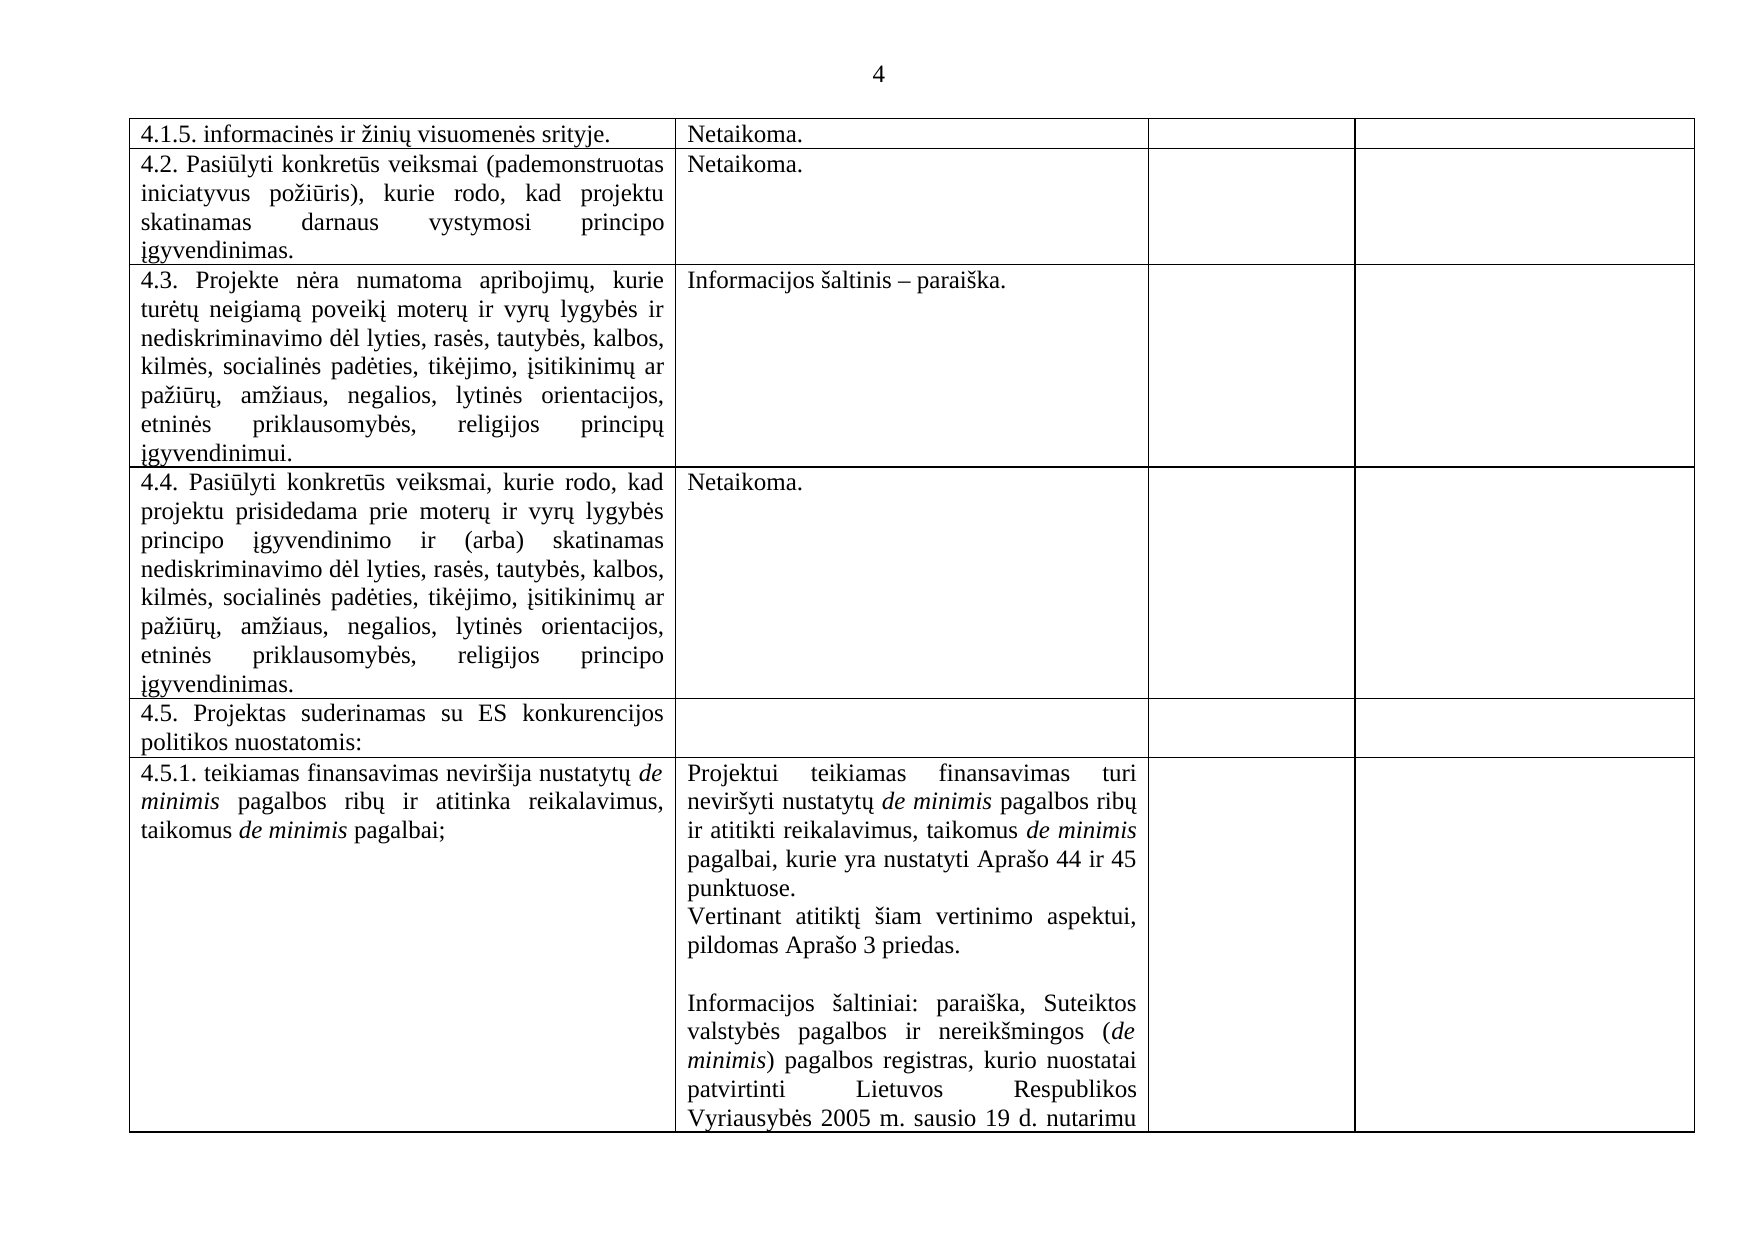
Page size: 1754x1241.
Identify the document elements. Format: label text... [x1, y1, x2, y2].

table_cell 4.5.1. teikiamas finansavimas neviršija nustatytų de minimis pagalbos ribų ir atitinka reikalavimus, taikomus de minimis pagalbai; [130, 758, 675, 1131]
table_cell 4.5. Projektas suderinamas su ES konkurencijos politikos nuostatomis: [130, 699, 675, 757]
table_cell Netaikoma. [676, 119, 1148, 148]
table_cell [1356, 149, 1694, 264]
table_cell [1149, 265, 1354, 466]
table_cell 4.2. Pasiūlyti konkretūs veiksmai (pademonstruotas iniciatyvus požiūris), kurie rodo, kad projektu skatinamas darnaus vystymosi principo įgyvendinimas. [130, 149, 675, 264]
table_cell [1149, 699, 1354, 757]
table_cell [1356, 468, 1694, 697]
table_cell [1356, 119, 1694, 148]
table_cell [1149, 149, 1354, 264]
table_cell [1356, 699, 1694, 757]
table_cell 4.1.5. informacinės ir žinių visuomenės srityje. [130, 119, 675, 148]
table_cell [1356, 758, 1694, 1131]
table_cell [676, 699, 1148, 757]
table_cell [1149, 468, 1354, 697]
table_cell 4.4. Pasiūlyti konkretūs veiksmai, kurie rodo, kad projektu prisidedama prie moterų ir vyrų lygybės principo įgyvendinimo ir (arba) skatinamas nediskriminavimo dėl lyties, rasės, tautybės, kalbos, kilmės, socialinės padėties, tikėjimo, įsitikinimų ar pažiūrų, amžiaus, negalios, lytinės orientacijos, etninės priklausomybės, religijos principo įgyvendinimas. [130, 468, 675, 697]
table_cell [1356, 265, 1694, 466]
table_cell Netaikoma. [676, 468, 1148, 697]
table_cell [1149, 758, 1354, 1131]
table_cell [1149, 119, 1354, 148]
table_cell Netaikoma. [676, 149, 1148, 264]
table_cell 4.3. Projekte nėra numatoma apribojimų, kurie turėtų neigiamą poveikį moterų ir vyrų lygybės ir nediskriminavimo dėl lyties, rasės, tautybės, kalbos, kilmės, socialinės padėties, tikėjimo, įsitikinimų ar pažiūrų, amžiaus, negalios, lytinės orientacijos, etninės priklausomybės, religijos principų įgyvendinimui. [130, 265, 675, 466]
table_cell Informacijos šaltinis – paraiška. [676, 265, 1148, 466]
table_cell Projektui teikiamas finansavimas turi neviršyti nustatytų de minimis pagalbos ribų ir atitikti reikalavimus, taikomus de minimis pagalbai, kurie yra nustatyti Aprašo 44 ir 45 punktuose. Vertinant atitiktį šiam vertinimo aspektui, pildomas Aprašo 3 priedas. Informacijos šaltiniai: paraiška, Suteiktos valstybės pagalbos ir nereikšmingos (de minimis) pagalbos registras, kurio nuostatai patvirtinti Lietuvos Respublikos Vyriausybės 2005 m. sausio 19 d. nutarimu [676, 758, 1148, 1131]
